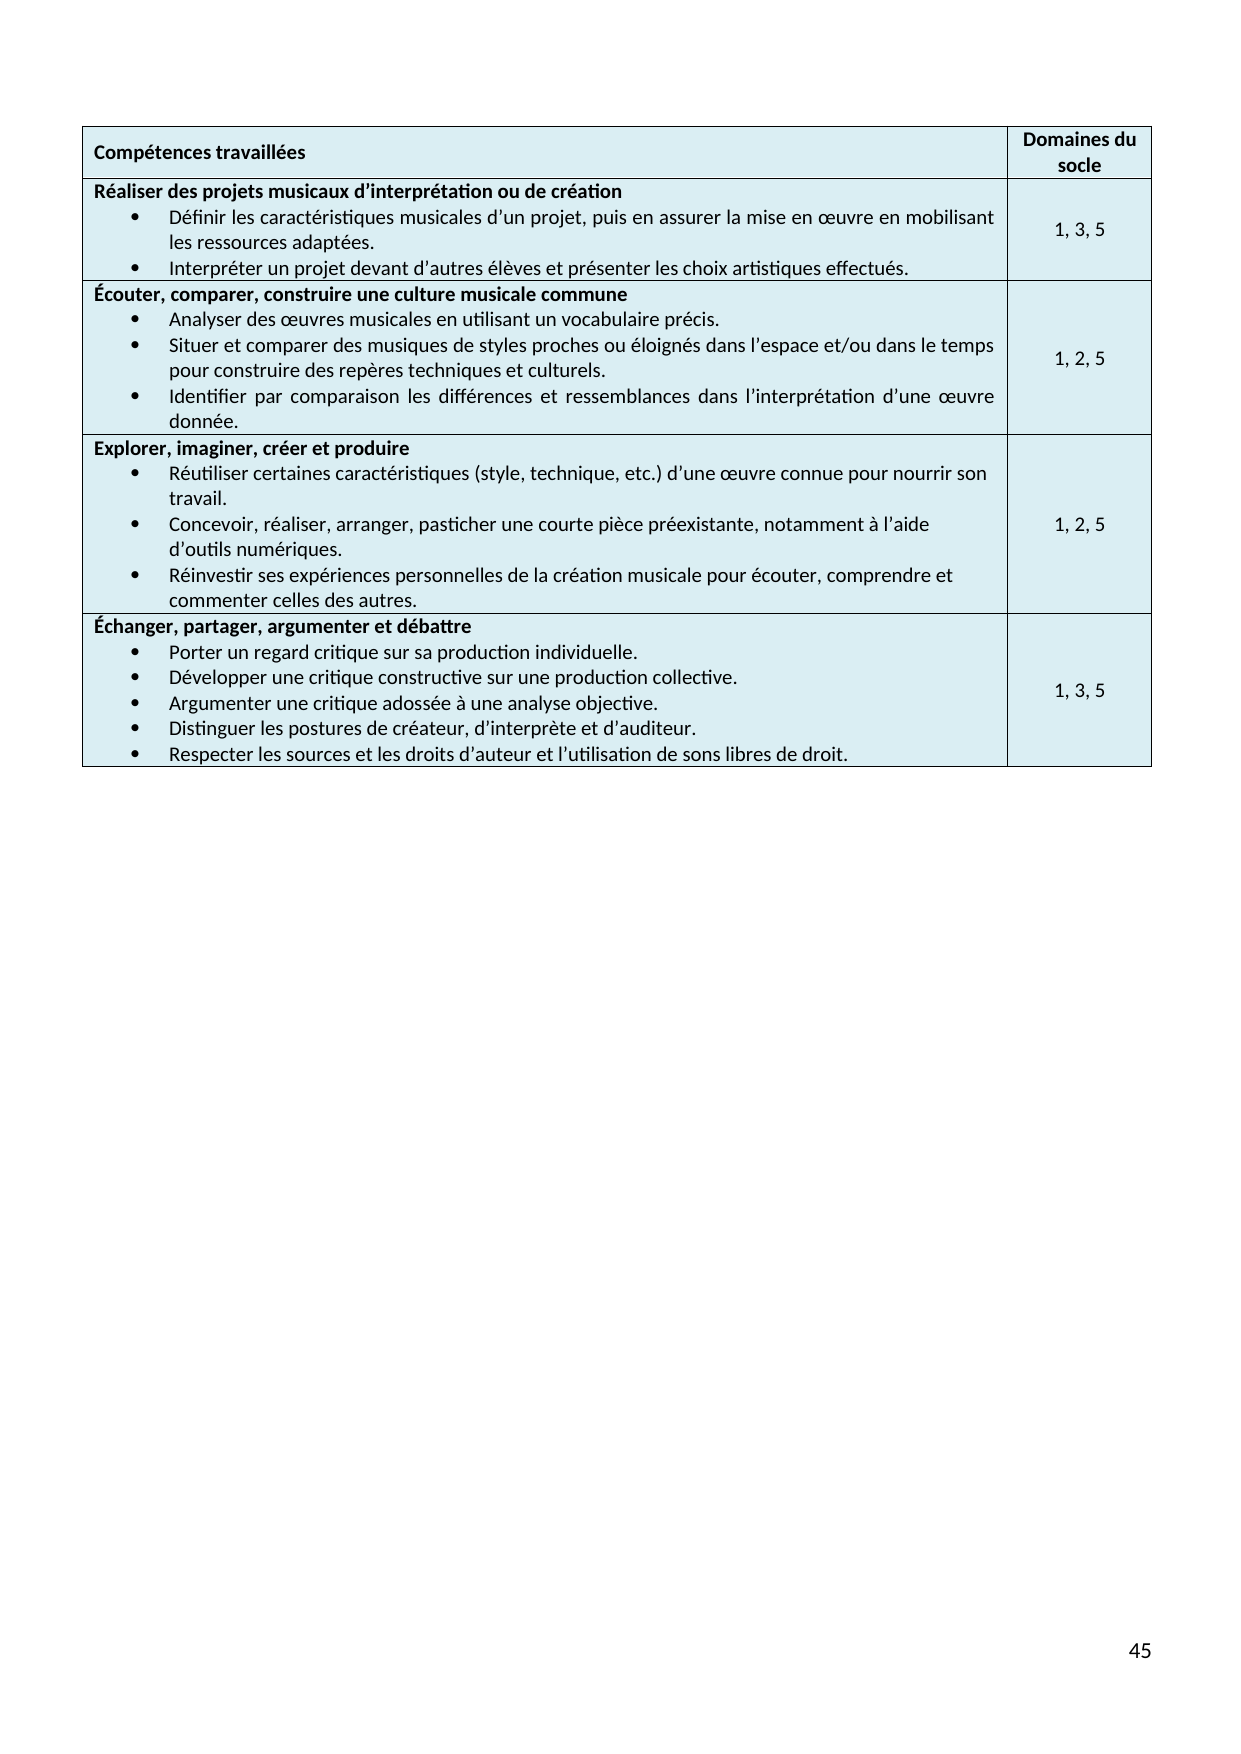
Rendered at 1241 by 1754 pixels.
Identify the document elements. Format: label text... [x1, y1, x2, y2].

table_header Compétences travaillées [83, 127, 1007, 177]
table_cell Écouter, comparer, construire une culture musicale commune Analyser des œuvres musicales en utilisant un vocabulaire précis. Situer et comparer des musiques de styles proches ou éloignés dans l’espace et/ou dans le temps pour construire des repères techniques et culturels. Identifier par comparaison les différences et ressemblances dans l’interprétation d’une œuvre donnée. [83, 281, 1007, 434]
table_header Domaines du socle [1008, 127, 1151, 177]
table_cell Explorer, imaginer, créer et produire Réutiliser certaines caractéristiques (style, technique, etc.) d’une œuvre connue pour nourrir son travail. Concevoir, réaliser, arranger, pasticher une courte pièce préexistante, notamment à l’aide d’outils numériques. Réinvestir ses expériences personnelles de la création musicale pour écouter, comprendre et commenter celles des autres. [83, 435, 1007, 613]
table_cell 1, 2, 5 [1008, 281, 1151, 434]
table_cell Échanger, partager, argumenter et débattre Porter un regard critique sur sa production individuelle. Développer une critique constructive sur une production collective. Argumenter une critique adossée à une analyse objective. Distinguer les postures de créateur, d’interprète et d’auditeur. Respecter les sources et les droits d’auteur et l’utilisation de sons libres de droit. [83, 614, 1007, 766]
table_cell 1, 3, 5 [1008, 179, 1151, 280]
table_cell 1, 3, 5 [1008, 614, 1151, 766]
table_cell 1, 2, 5 [1008, 435, 1151, 613]
table_cell Réaliser des projets musicaux d’interprétation ou de création Définir les caractéristiques musicales d’un projet, puis en assurer la mise en œuvre en mobilisant les ressources adaptées. Interpréter un projet devant d’autres élèves et présenter les choix artistiques effectués. [83, 179, 1007, 280]
